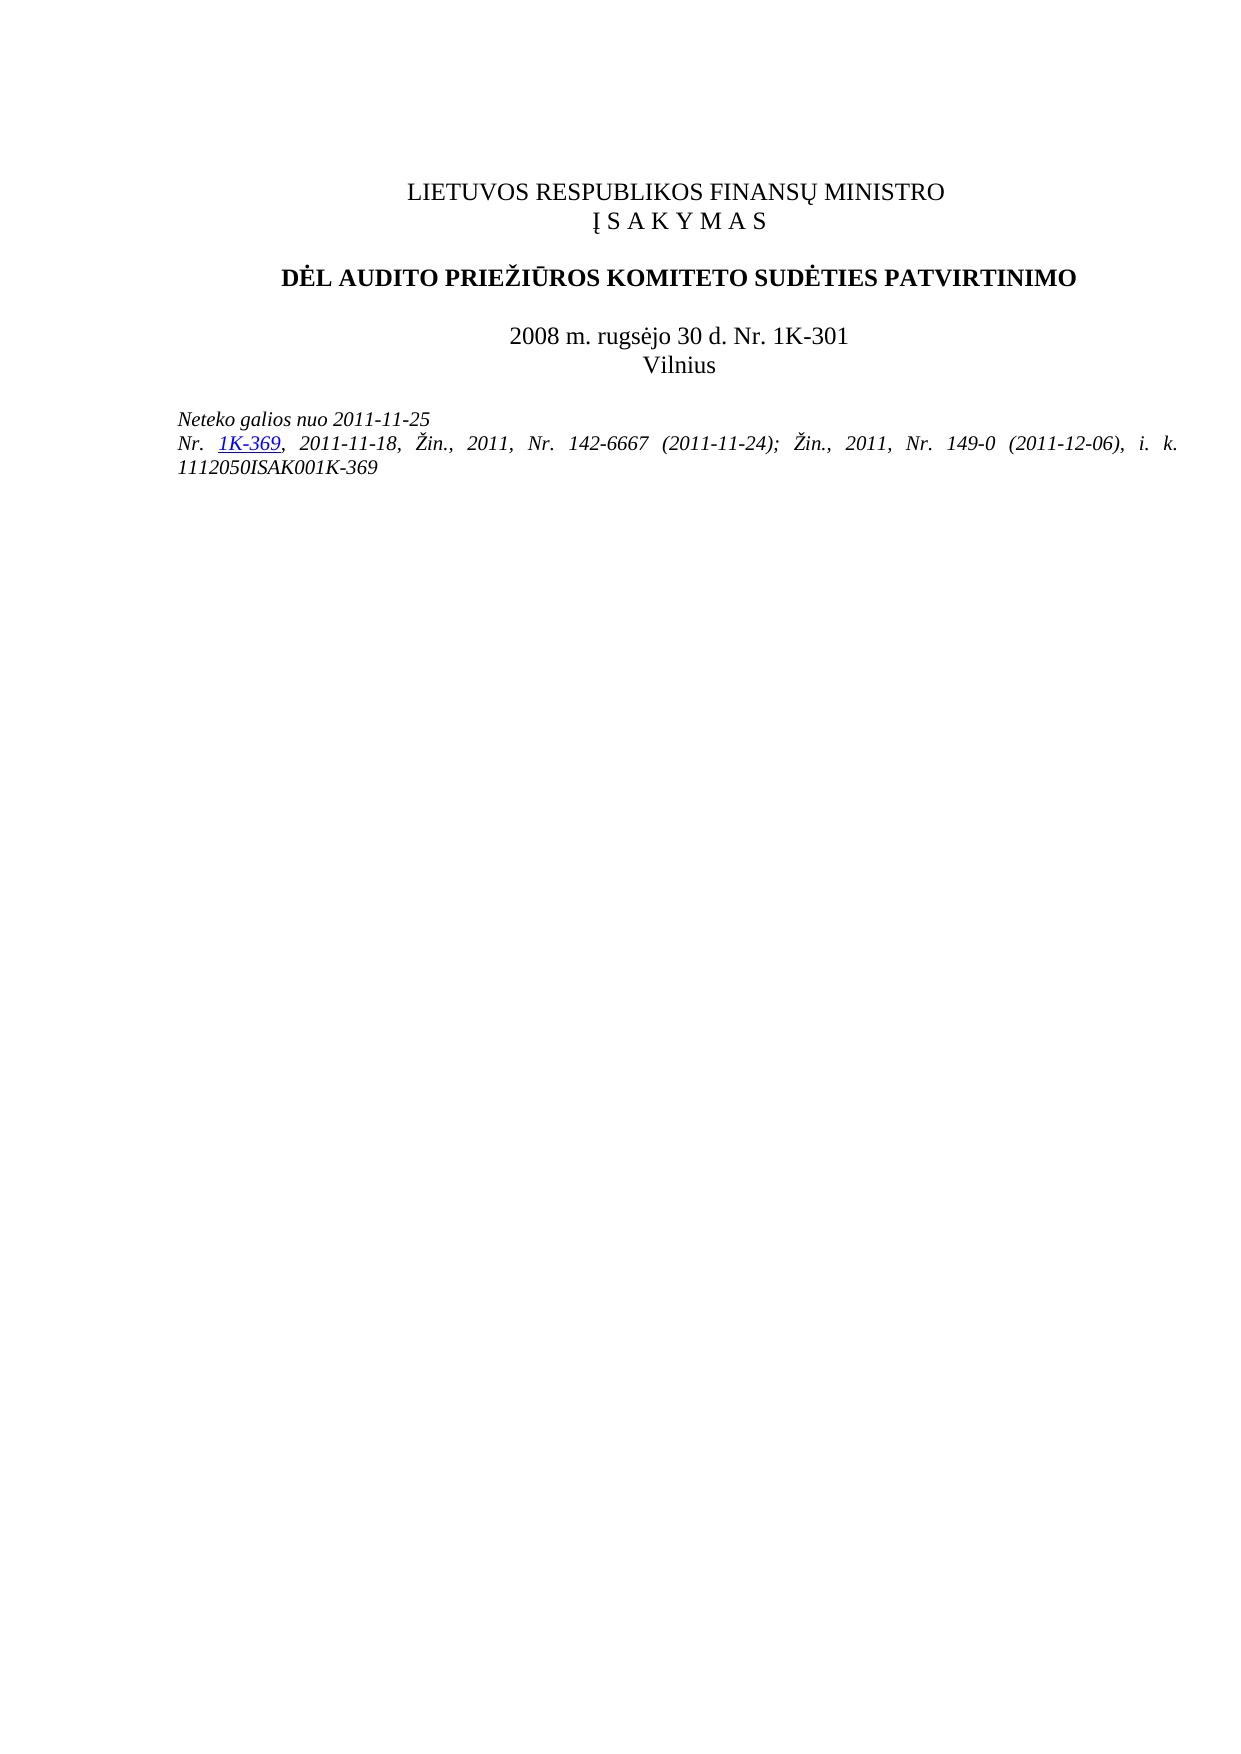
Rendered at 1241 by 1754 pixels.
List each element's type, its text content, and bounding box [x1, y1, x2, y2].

text Nr. 1K-369, 2011-11-18, Žin., 2011, Nr. 142-6667 (2011-11-24); Žin., 2011, Nr. 149-0 (2011-12-06), i. k. 1112050ISAK001K-369 [177, 431, 1181, 479]
text ĮSAKYMAS [177, 206, 1181, 235]
text DĖL AUDITO PRIEŽIŪROS KOMITETO SUDĖTIES PATVIRTINIMO [177, 263, 1181, 292]
text 2008 m. rugsėjo 30 d. Nr. 1K-301 [177, 321, 1181, 350]
text Neteko galios nuo 2011-11-25 [177, 407, 1181, 431]
text LIETUVOS RESPUBLIKOS FINANSŲ MINISTRO [177, 177, 1181, 206]
text Vilnius [177, 350, 1181, 378]
